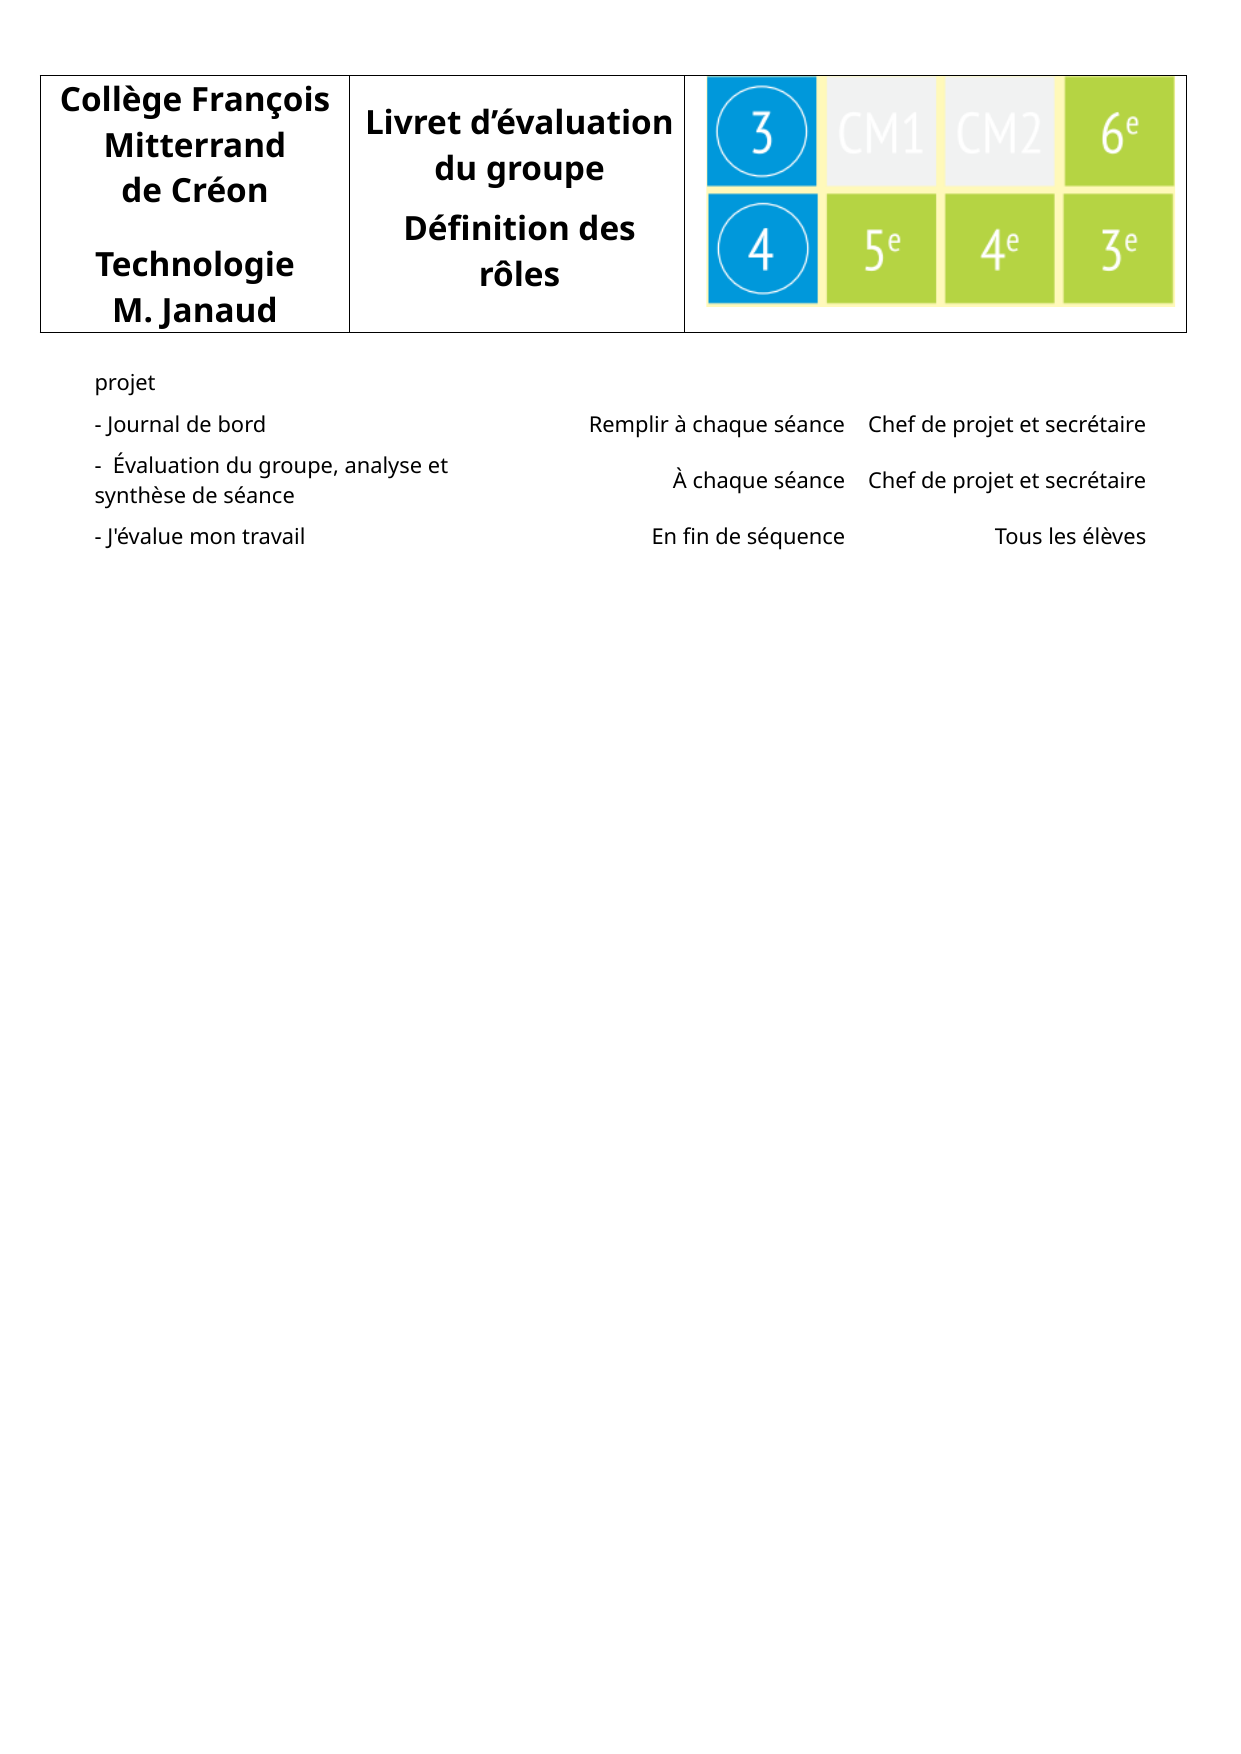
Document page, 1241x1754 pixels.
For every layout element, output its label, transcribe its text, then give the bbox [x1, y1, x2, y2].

table_cell - Évaluation du groupe, analyse et synthèse de séance [89, 444, 520, 515]
table_cell Tous les élèves [851, 515, 1152, 556]
table_cell En fin de séquence [520, 515, 851, 556]
picture [706, 76, 1176, 307]
table_cell [851, 362, 1152, 403]
table_cell - Journal de bord [89, 403, 520, 444]
table_cell projet [89, 362, 520, 403]
table_cell Chef de projet et secrétaire [851, 444, 1152, 515]
table_cell Chef de projet et secrétaire [851, 403, 1152, 444]
table_cell [520, 362, 851, 403]
table_cell À chaque séance [520, 444, 851, 515]
table_cell - J'évalue mon travail [89, 515, 520, 556]
table_cell Remplir à chaque séance [520, 403, 851, 444]
